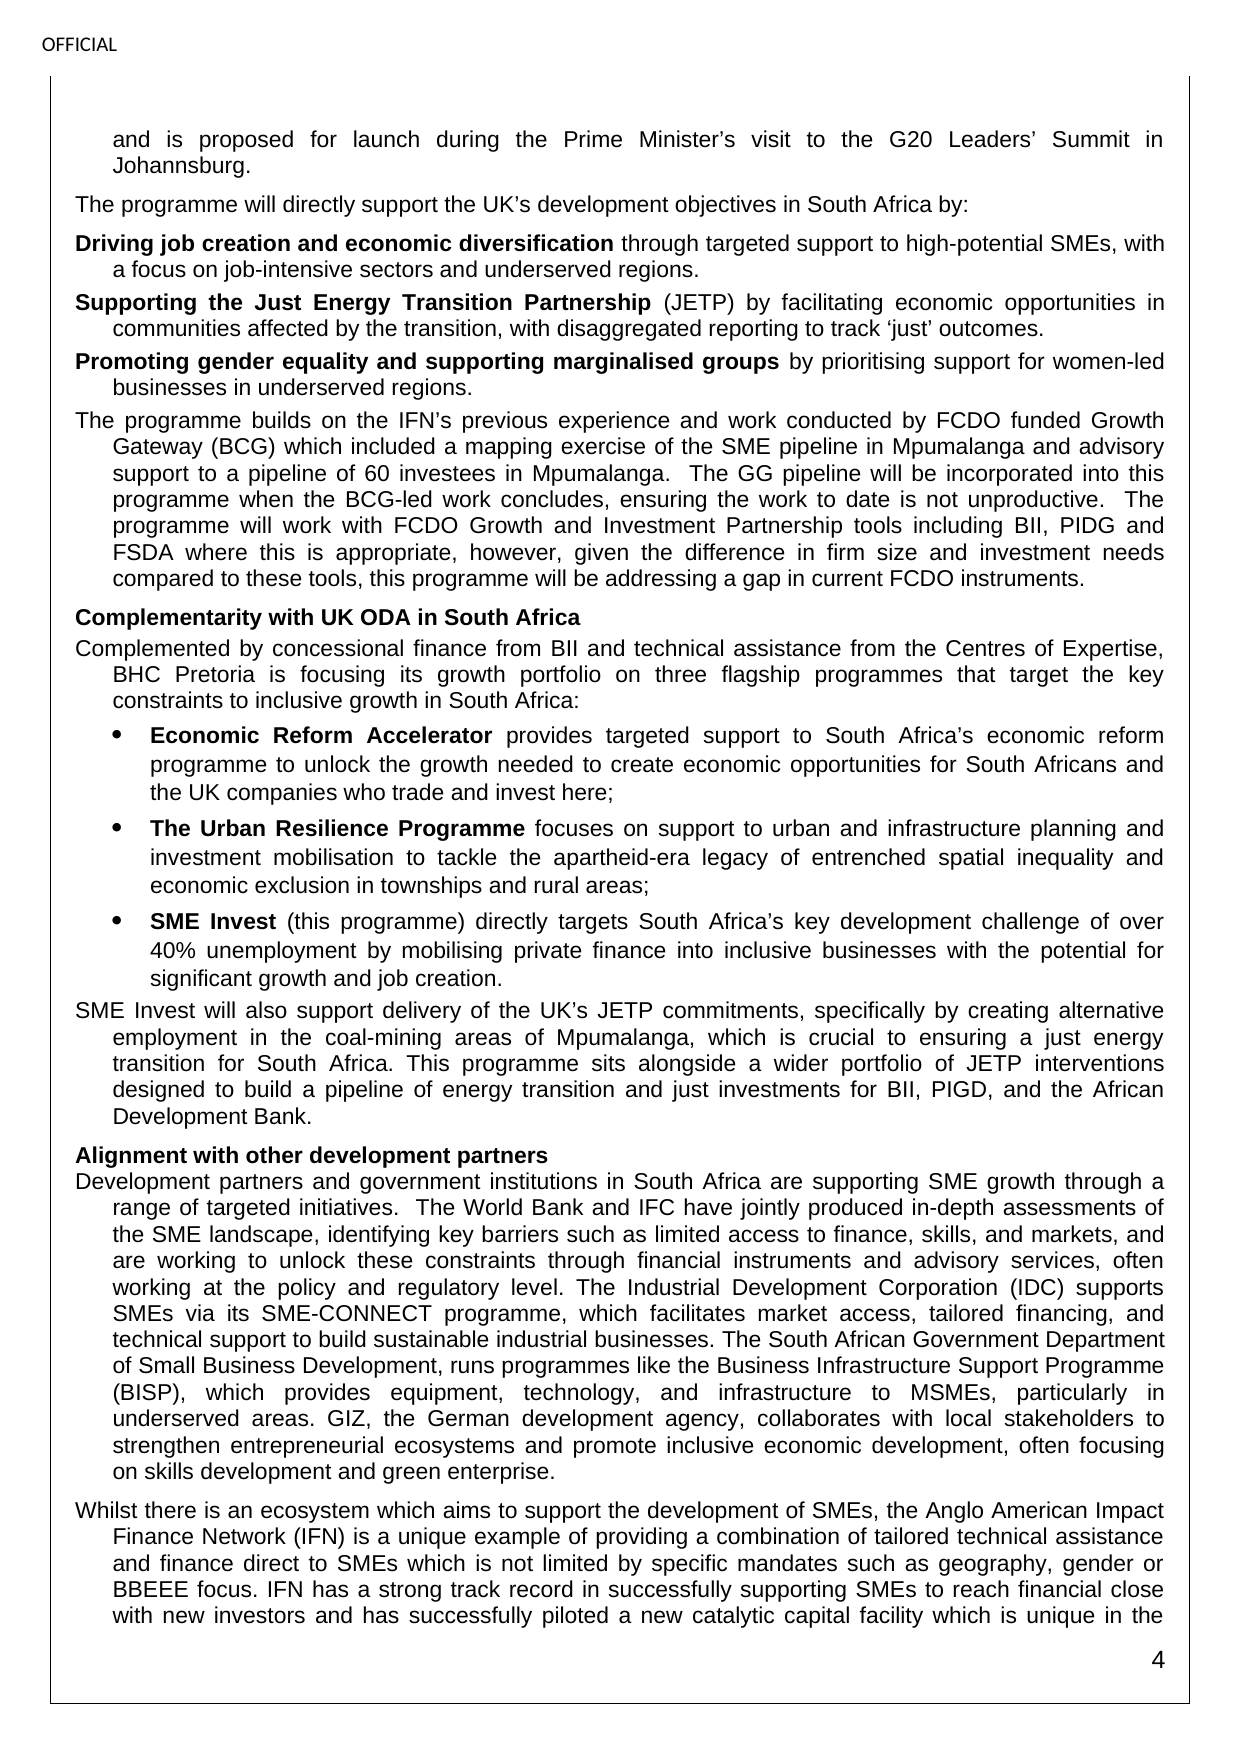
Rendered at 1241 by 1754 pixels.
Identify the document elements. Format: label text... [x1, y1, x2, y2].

subtitle Complemented by concessional finance from BII and technical assistance from the Centres of Expertise, BHC Pretoria is focusing its growth portfolio on three flagship programmes that target the key constraints to inclusive growth in South Africa: [75, 634, 1165, 713]
list The Urban Resilience Programme focuses on support to urban and infrastructure planning and investment mobilisation to tackle the apartheid-era legacy of entrenched spatial inequality and economic exclusion in townships and rural areas; [112, 815, 1165, 898]
subtitle Driving job creation and economic diversification through targeted support to high-potential SMEs, with a focus on job-intensive sectors and underserved regions. [75, 230, 1165, 283]
subtitle SME Invest will also support delivery of the UK’s JETP commitments, specifically by creating alternative employment in the coal-mining areas of Mpumalanga, which is crucial to ensuring a just energy transition for South Africa. This programme sits alongside a wider portfolio of JETP interventions designed to build a pipeline of energy transition and just investments for BII, PIGD, and the African Development Bank. [75, 997, 1165, 1129]
list SME Invest (this programme) directly targets South Africa’s key development challenge of over 40% unemployment by mobilising private finance into inclusive businesses with the potential for significant growth and job creation. [112, 908, 1165, 991]
text Alignment with other development partners [75, 1142, 1165, 1168]
text Complementarity with UK ODA in South Africa [75, 604, 1165, 630]
subtitle and is proposed for launch during the Prime Minister’s visit to the G20 Leaders’ Summit in Johannsburg. [75, 126, 1165, 179]
subtitle The programme will directly support the UK’s development objectives in South Africa by: [75, 191, 1165, 218]
subtitle Development partners and government institutions in South Africa are supporting SME growth through a range of targeted initiatives. The World Bank and IFC have jointly produced in-depth assessments of the SME landscape, identifying key barriers such as limited access to finance, skills, and markets, and are working to unlock these constraints through financial instruments and advisory services, often working at the policy and regulatory level. The Industrial Development Corporation (IDC) supports SMEs via its SME-CONNECT programme, which facilitates market access, tailored financing, and technical support to build sustainable industrial businesses. The South African Government Department of Small Business Development, runs programmes like the Business Infrastructure Support Programme (BISP), which provides equipment, technology, and infrastructure to MSMEs, particularly in underserved areas. GIZ, the German development agency, collaborates with local stakeholders to strengthen entrepreneurial ecosystems and promote inclusive economic development, often focusing on skills development and green enterprise. [75, 1168, 1165, 1484]
subtitle Supporting the Just Energy Transition Partnership (JETP) by facilitating economic opportunities in communities affected by the transition, with disaggregated reporting to track ‘just’ outcomes. [75, 289, 1165, 342]
subtitle Promoting gender equality and supporting marginalised groups by prioritising support for women-led businesses in underserved regions. [75, 348, 1165, 401]
subtitle The programme builds on the IFN’s previous experience and work conducted by FCDO funded Growth Gateway (BCG) which included a mapping exercise of the SME pipeline in Mpumalanga and advisory support to a pipeline of 60 investees in Mpumalanga. The GG pipeline will be incorporated into this programme when the BCG-led work concludes, ensuring the work to date is not unproductive. The programme will work with FCDO Growth and Investment Partnership tools including BII, PIDG and FSDA where this is appropriate, however, given the difference in firm size and investment needs compared to these tools, this programme will be addressing a gap in current FCDO instruments. [75, 407, 1165, 591]
list Economic Reform Accelerator provides targeted support to South Africa’s economic reform programme to unlock the growth needed to create economic opportunities for South Africans and the UK companies who trade and invest here; [112, 722, 1165, 805]
subtitle Whilst there is an ecosystem which aims to support the development of SMEs, the Anglo American Impact Finance Network (IFN) is a unique example of providing a combination of tailored technical assistance and finance direct to SMEs which is not limited by specific mandates such as geography, gender or BBEEE focus. IFN has a strong track record in successfully supporting SMEs to reach financial close with new investors and has successfully piloted a new catalytic capital facility which is unique in the [75, 1497, 1165, 1628]
